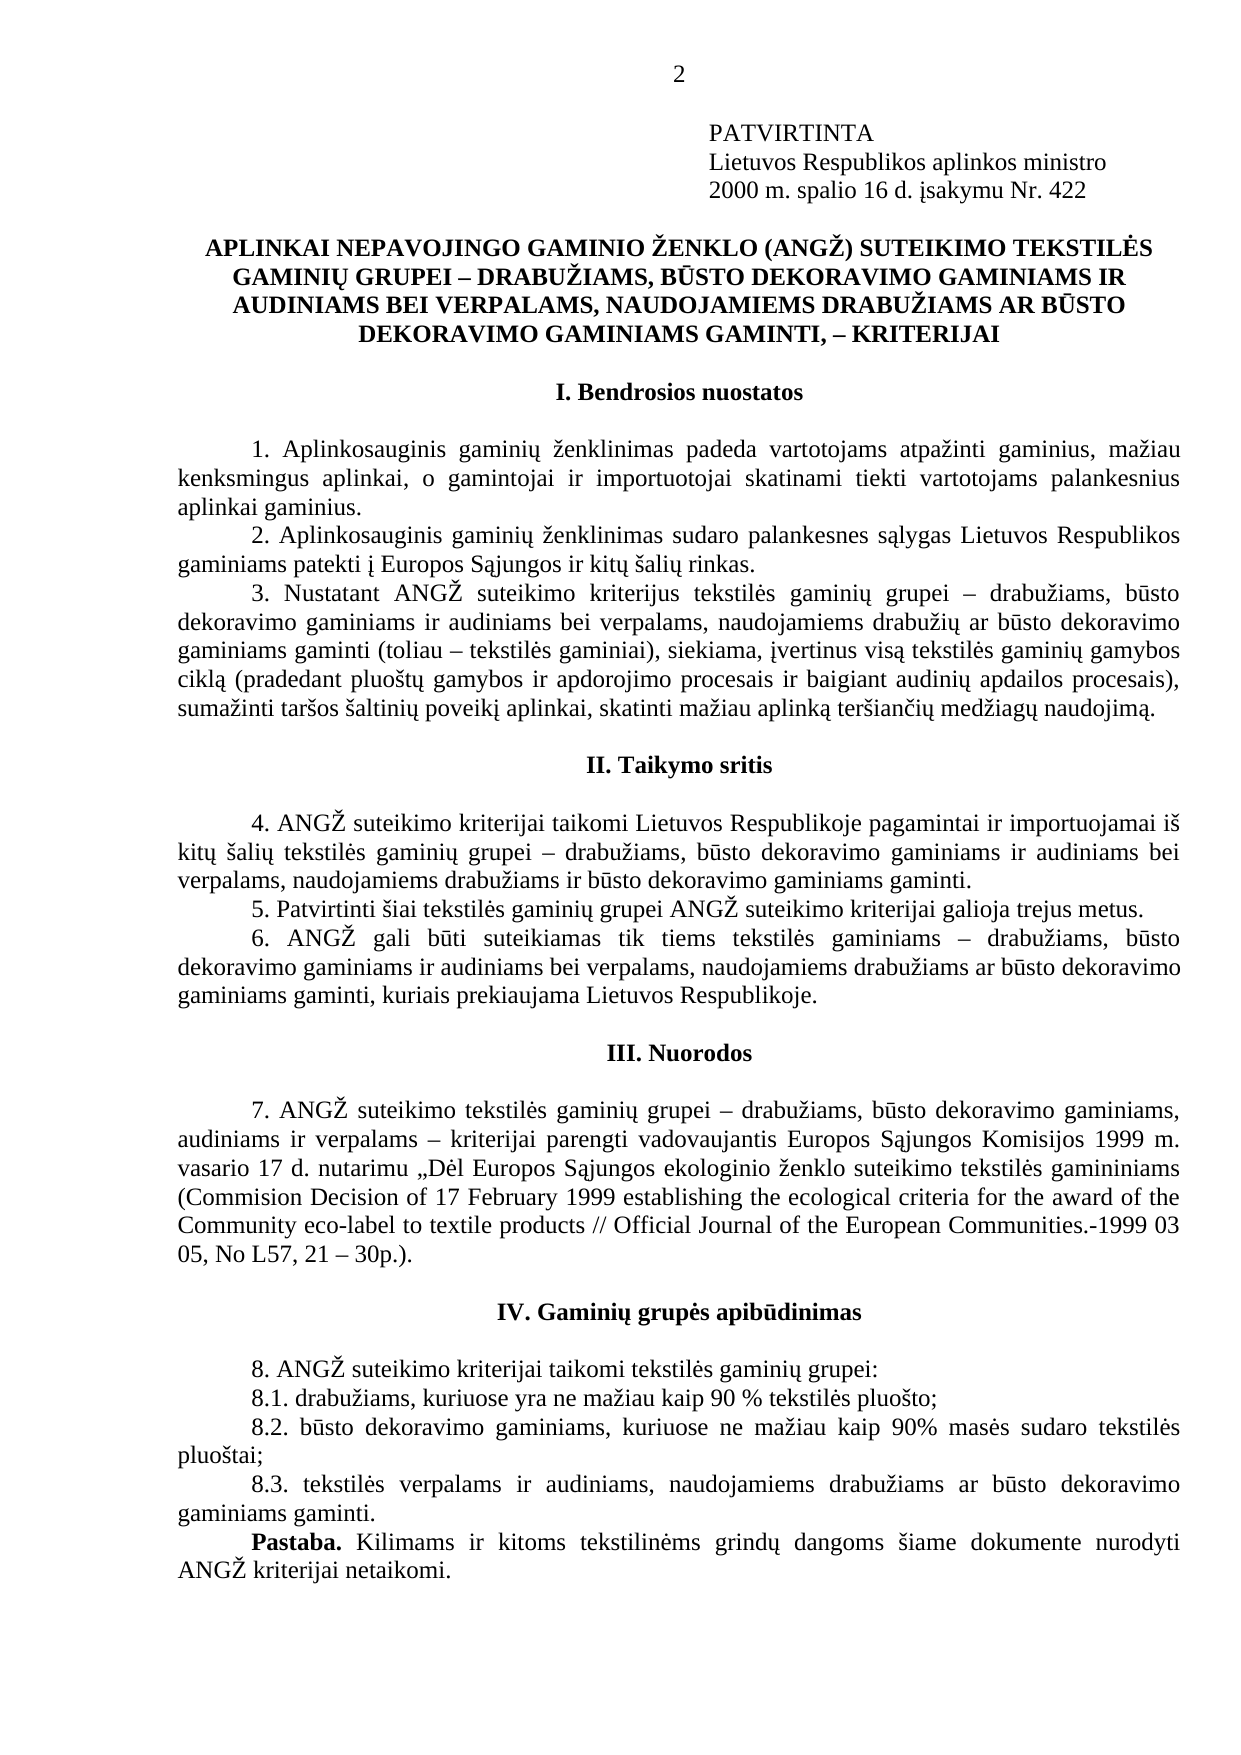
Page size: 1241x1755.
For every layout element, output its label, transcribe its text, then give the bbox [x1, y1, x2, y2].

text 2000 m. spalio 16 d. įsakymu Nr. 422 [177, 176, 1181, 204]
text PATVIRTINTA [177, 118, 1181, 147]
text Pastaba. Kilimams ir kitoms tekstilinėms grindų dangoms šiame dokumente nurodyti ANGŽ kriterijai netaikomi. [177, 1527, 1181, 1584]
text 8.2. būsto dekoravimo gaminiams, kuriuose ne mažiau kaip 90% masės sudaro tekstilės pluoštai; [177, 1412, 1181, 1469]
text 6. ANGŽ gali būti suteikiamas tik tiems tekstilės gaminiams – drabužiams, būsto dekoravimo gaminiams ir audiniams bei verpalams, naudojamiems drabužiams ar būsto dekoravimo gaminiams gaminti, kuriais prekiaujama Lietuvos Respublikoje. [177, 923, 1181, 1009]
text 5. Patvirtinti šiai tekstilės gaminių grupei ANGŽ suteikimo kriterijai galioja trejus metus. [177, 894, 1181, 923]
text 3. Nustatant ANGŽ suteikimo kriterijus tekstilės gaminių grupei – drabužiams, būsto dekoravimo gaminiams ir audiniams bei verpalams, naudojamiems drabužių ar būsto dekoravimo gaminiams gaminti (toliau – tekstilės gaminiai), siekiama, įvertinus visą tekstilės gaminių gamybos ciklą (pradedant pluoštų gamybos ir apdorojimo procesais ir baigiant audinių apdailos procesais), sumažinti taršos šaltinių poveikį aplinkai, skatinti mažiau aplinką teršiančių medžiagų naudojimą. [177, 578, 1181, 722]
text 8.3. tekstilės verpalams ir audiniams, naudojamiems drabužiams ar būsto dekoravimo gaminiams gaminti. [177, 1469, 1181, 1527]
text II. Taikymo sritis [177, 751, 1181, 779]
text Aplinkai nepavojingo gaminio ženklo (ANGŽ) suteikimo tekstilės gaminių grupei – drabužiams, būsto dekoravimo gaminiams ir audiniams bei verpalams, naudojamiems drabužiams ar būsto dekoravimo gaminiams gaminti, – kriterijai [177, 233, 1181, 348]
text I. Bendrosios nuostatos [177, 377, 1181, 406]
text 2. Aplinkosauginis gaminių ženklinimas sudaro palankesnes sąlygas Lietuvos Respublikos gaminiams patekti į Europos Sąjungos ir kitų šalių rinkas. [177, 521, 1181, 578]
text 7. ANGŽ suteikimo tekstilės gaminių grupei – drabužiams, būsto dekoravimo gaminiams, audiniams ir verpalams – kriterijai parengti vadovaujantis Europos Sąjungos Komisijos 1999 m. vasario 17 d. nutarimu „Dėl Europos Sąjungos ekologinio ženklo suteikimo tekstilės gamininiams (Commision Decision of 17 February 1999 establishing the ecological criteria for the award of the Community eco-label to textile products // Official Journal of the European Communities.-1999 03 05, No L57, 21 – 30p.). [177, 1096, 1181, 1268]
text III. Nuorodos [177, 1038, 1181, 1067]
text IV. Gaminių grupės apibūdinimas [177, 1297, 1181, 1326]
text 1. Aplinkosauginis gaminių ženklinimas padeda vartotojams atpažinti gaminius, mažiau kenksmingus aplinkai, o gamintojai ir importuotojai skatinami tiekti vartotojams palankesnius aplinkai gaminius. [177, 434, 1181, 521]
text Lietuvos Respublikos aplinkos ministro [177, 147, 1181, 176]
text 8.1. drabužiams, kuriuose yra ne mažiau kaip 90 % tekstilės pluošto; [177, 1383, 1181, 1412]
text 8. ANGŽ suteikimo kriterijai taikomi tekstilės gaminių grupei: [177, 1354, 1181, 1383]
text 4. ANGŽ suteikimo kriterijai taikomi Lietuvos Respublikoje pagamintai ir importuojamai iš kitų šalių tekstilės gaminių grupei – drabužiams, būsto dekoravimo gaminiams ir audiniams bei verpalams, naudojamiems drabužiams ir būsto dekoravimo gaminiams gaminti. [177, 808, 1181, 894]
